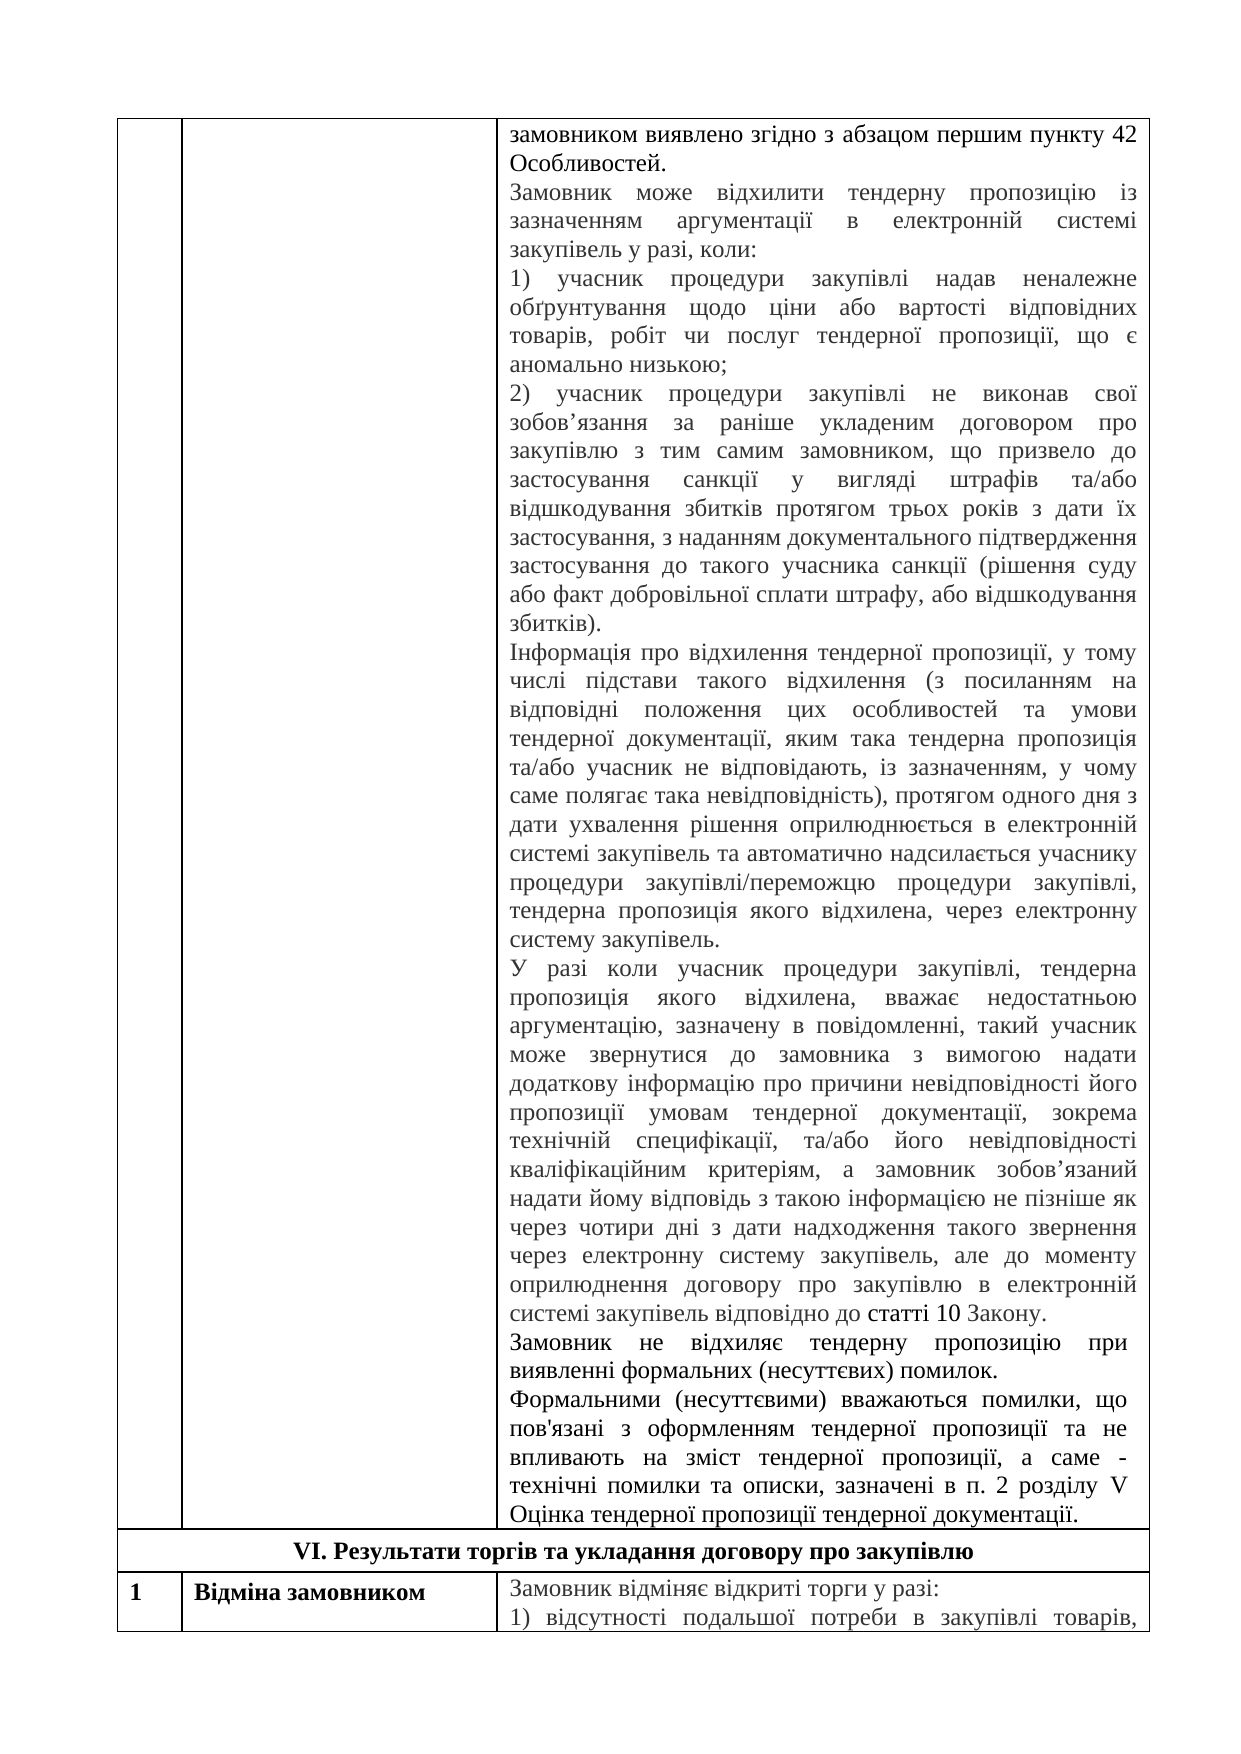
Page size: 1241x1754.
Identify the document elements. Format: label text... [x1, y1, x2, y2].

table_cell Замовник відхиляє тендерну пропозицію із зазначенням аргументації в електронній системі закупівель у разі, коли: 1) учасник процедури закупівлі: підпадає під підстави, встановлені пунктом 47 Особливостей; зазначив у тендерній пропозиції недостовірну інформацію, що є суттєвою для визначення результатів відкритих торгів, яку замовником виявлено згідно з абзацом першим пункту 42 Особливостей; не надав забезпечення тендерної пропозиції, якщо таке забезпечення вимагалося замовником; не виправив виявлені замовником після розкриття тендерних пропозицій невідповідності в інформації та/або документах, що подані ним у складі своєї тендерної пропозиції, та/або змінив предмет закупівлі (його найменування, марку, модель тощо) під час виправлення виявлених замовником невідповідностей, протягом 24 годин з моменту розміщення замовником в електронній системі закупівель повідомлення з вимогою про усунення таких невідповідностей; не надав обґрунтування аномально низької ціни тендерної пропозиції протягом строку, визначеного абзацом першим частини чотирнадцятої статті 29 Закону/абзацом дев’ятим пункту 37 цих особливостей; визначив конфіденційною інформацію, що не може бути визначена як конфіденційна відповідно до вимог пункту 40 Особливостей; є громадянином Російської Федерації/Республіки Білорусь (крім того, що проживає на території України на законних підставах); юридичною особою, утвореною та зареєстрованою відповідно до законодавства Російської Федерації/Республіки Білорусь; юридичною особою, утвореною та зареєстрованою відповідно до законодавства України, кінцевим бенефіціарним власником, членом або учасником (акціонером), що має частку в статутному капіталі 10 і більше відсотків (далі - активи), якої є Російська Федерація/Республіка Білорусь/ Ісламської Республіки Іран, громадянин Російської Федерації/Республіки Білорусь/ Ісламської Республіки Іран (крім того, що проживає на території України на законних підставах), або юридичною особою, утвореною та зареєстрованою відповідно до законодавства Російської Федерації/Республіки Білорусь/ Ісламської Республіки Іран, крім випадків коли активи в установленому законодавством порядку передані в управління Національному агентству з питань виявлення, розшуку та управління активами, одержаними від корупційних та інших злочинів; або пропонує в тендерній пропозиції товари походженням з Російської Федерації/Республіки Білорусь/ Ісламської Республіки Іран (за винятком товарів, необхідних для ремонту та обслуговування товарів, придбаних до набрання чинності постановою Кабінету Міністрів України від 12 жовтня 2022 р. № 1178 “Про затвердження особливостей здійснення публічних закупівель товарів, робіт і послуг для замовників, передбачених Законом України “Про публічні закупівлі”, на період дії правового режиму воєнного стану в Україні та протягом 90 днів з дня його припинення або скасування” (Офіційний вісник України, 2022 р., № 84, ст. 5176); 2) тендерна пропозиція: не відповідає вимогам щодо предмета закупівлі тендерної документації, крім невідповідності в інформації та/або документах, що може бути усунена учасником процедури закупівлі відповідно до пункту 43 Особливостей; є такою, строк дії якої закінчився; є такою, ціна якої перевищує очікувану вартість предмета закупівлі, визначену замовником в оголошенні про проведення відкритих торгів, якщо замовник у тендерній документації не зазначив про прийняття до розгляду тендерної пропозиції, ціна якої є вищою, ніж очікувана вартість предмета закупівлі, визначена замовником в оголошенні про проведення відкритих торгів, та/або не зазначив прийнятний відсоток перевищення або відсоток перевищення є більшим, ніж зазначений замовником в тендерній документації; не відповідає вимогам, установленим у тендерній документації відповідно до абзацу першого частини третьої статті 22 Закону; 3) переможець процедури закупівлі: відмовився від підписання договору про закупівлю відповідно до вимог тендерної документації або укладення договору про закупівлю; не надав у спосіб, зазначений в тендерній документації, документи, що підтверджують відсутність підстав, визначених у підпунктах 3,5,6 і 12 та в абзаці чотирнадцятому пункту 47 Особливостей; не надав забезпечення виконання договору про закупівлю, якщо таке забезпечення вимагалося замовником; надав недостовірну інформацію, що є суттєвою для визначення результатів процедури закупівлі, яку замовником виявлено згідно з абзацом першим пункту 42 Особливостей. Замовник може відхилити тендерну пропозицію із зазначенням аргументації в електронній системі закупівель у разі, коли: 1) учасник процедури закупівлі надав неналежне обґрунтування щодо ціни або вартості відповідних товарів, робіт чи послуг тендерної пропозиції, що є аномально низькою; 2) учасник процедури закупівлі не виконав свої зобов’язання за раніше укладеним договором про закупівлю з тим самим замовником, що призвело до застосування санкції у вигляді штрафів та/або відшкодування збитків протягом трьох років з дати їх застосування, з наданням документального підтвердження застосування до такого учасника санкції (рішення суду або факт добровільної сплати штрафу, або відшкодування збитків). Інформація про відхилення тендерної пропозиції, у тому числі підстави такого відхилення (з посиланням на відповідні положення цих особливостей та умови тендерної документації, яким така тендерна пропозиція та/або учасник не відповідають, із зазначенням, у чому саме полягає така невідповідність), протягом одного дня з дати ухвалення рішення оприлюднюється в електронній системі закупівель та автоматично надсилається учаснику процедури закупівлі/переможцю процедури закупівлі, тендерна пропозиція якого відхилена, через електронну систему закупівель. У разі коли учасник процедури закупівлі, тендерна пропозиція якого відхилена, вважає недостатньою аргументацію, зазначену в повідомленні, такий учасник може звернутися до замовника з вимогою надати додаткову інформацію про причини невідповідності його пропозиції умовам тендерної документації, зокрема технічній специфікації, та/або його невідповідності кваліфікаційним критеріям, а замовник зобов’язаний надати йому відповідь з такою інформацією не пізніше як через чотири дні з дати надходження такого звернення через електронну систему закупівель, але до моменту оприлюднення договору про закупівлю в електронній системі закупівель відповідно до статті 10 Закону. Замовник не відхиляє тендерну пропозицію при виявленні формальних (несуттєвих) помилок. Формальними (несуттєвими) вважаються помилки, що пов'язані з оформленням тендерної пропозиції та не впливають на зміст тендерної пропозиції, а саме - технічні помилки та описки, зазначені в п. 2 розділу V Оцінка тендерної пропозиції тендерної документації. [498, 119, 1149, 1528]
table_cell [118, 119, 181, 1528]
table_cell 1 [118, 1573, 181, 1631]
table_cell Відміна замовником [183, 1573, 496, 1631]
table_cell VI. Результати торгів та укладання договору про закупівлю [118, 1530, 1149, 1571]
table_cell [183, 119, 496, 1528]
